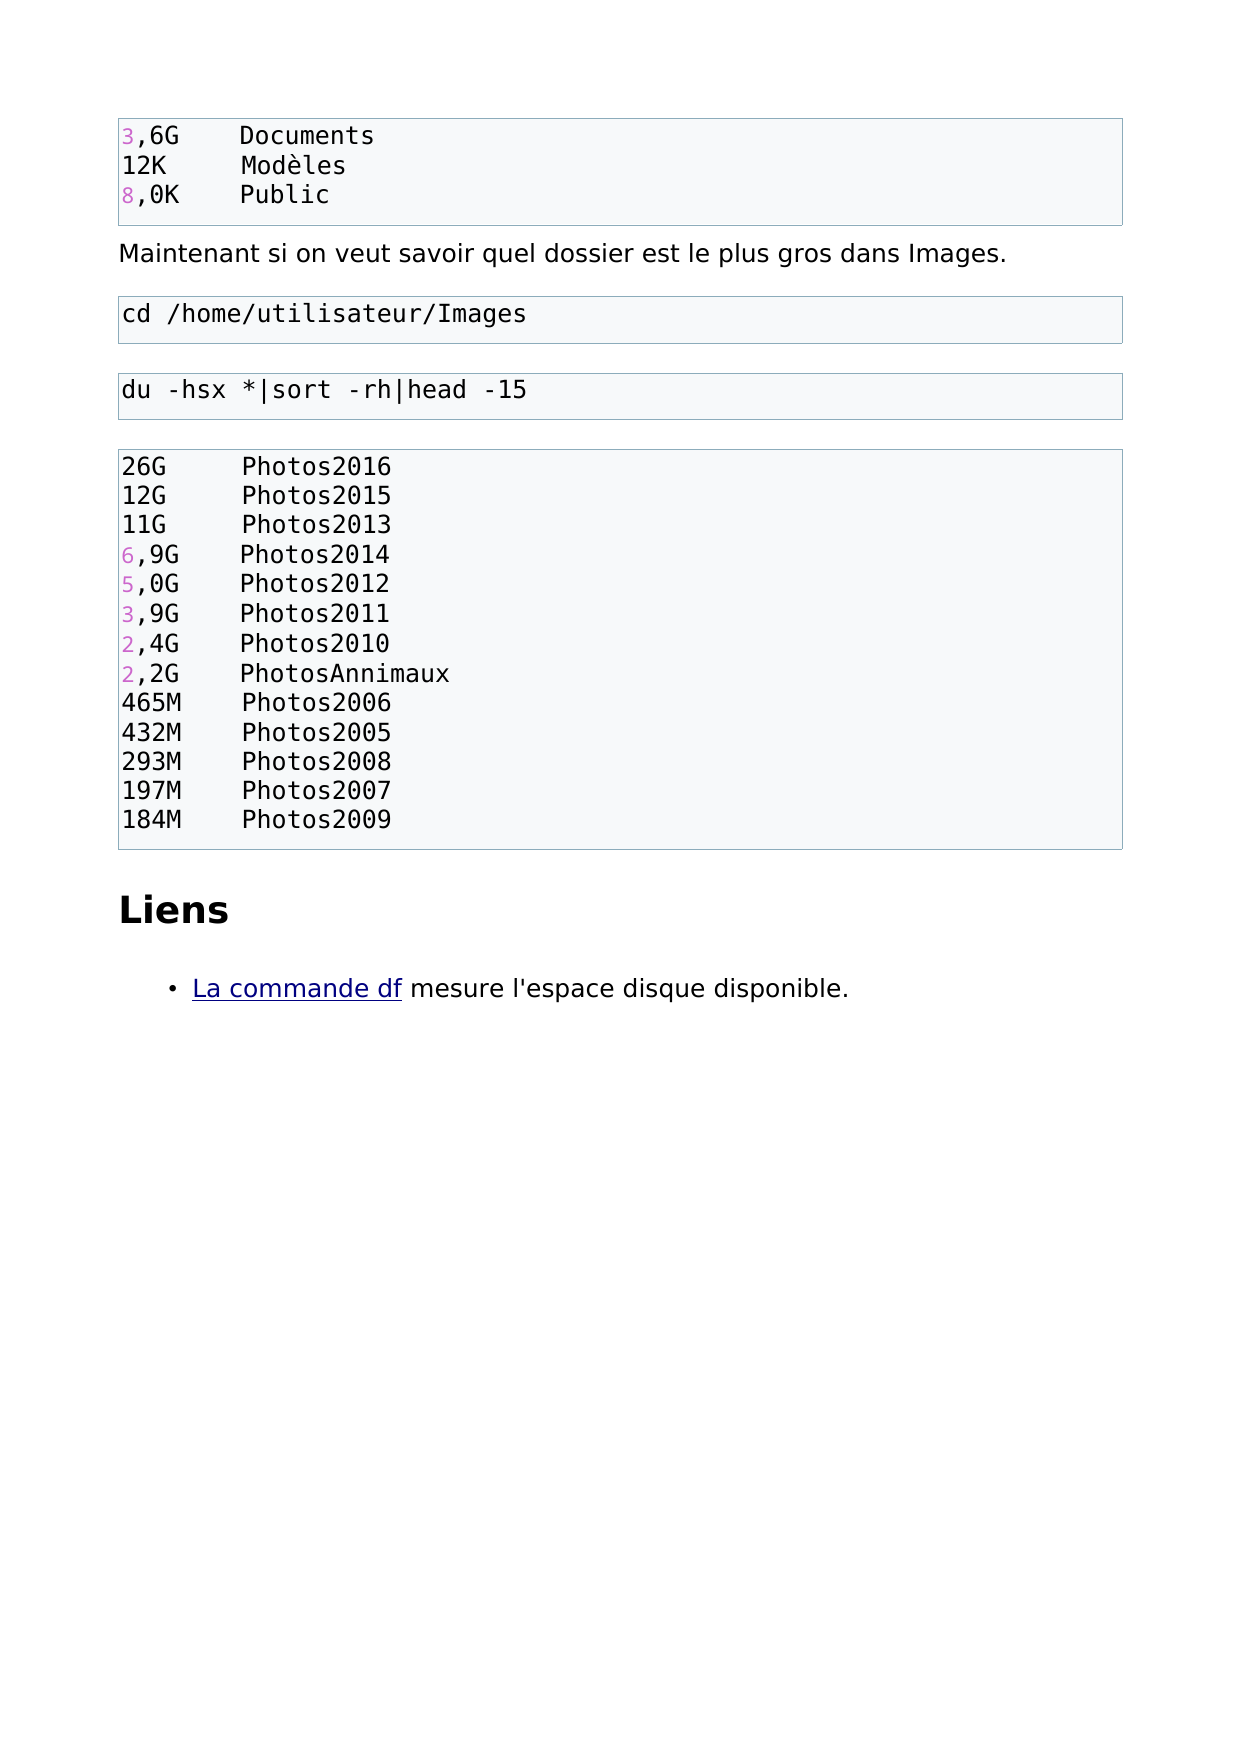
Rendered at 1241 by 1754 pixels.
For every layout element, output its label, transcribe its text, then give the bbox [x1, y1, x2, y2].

table_header cd /home/utilisateur/Images [119, 297, 1122, 343]
subtitle Liens [118, 889, 1122, 933]
table_header 26G Photos2016 12G Photos2015 11G Photos2013 6,9G Photos2014 5,0G Photos2012 3,9G Photos2011 2,4G Photos2010 2,2G PhotosAnnimaux 465M Photos2006 432M Photos2005 293M Photos2008 197M Photos2007 184M Photos2009 [119, 450, 1122, 849]
text Maintenant si on veut savoir quel dossier est le plus gros dans Images. [118, 239, 1122, 269]
list La commande df mesure l'espace disque disponible. [177, 974, 1122, 1004]
table_header 3,6G Documents 12K Modèles 8,0K Public [119, 119, 1122, 224]
table_header du -hsx *|sort -rh|head -15 [119, 374, 1122, 419]
